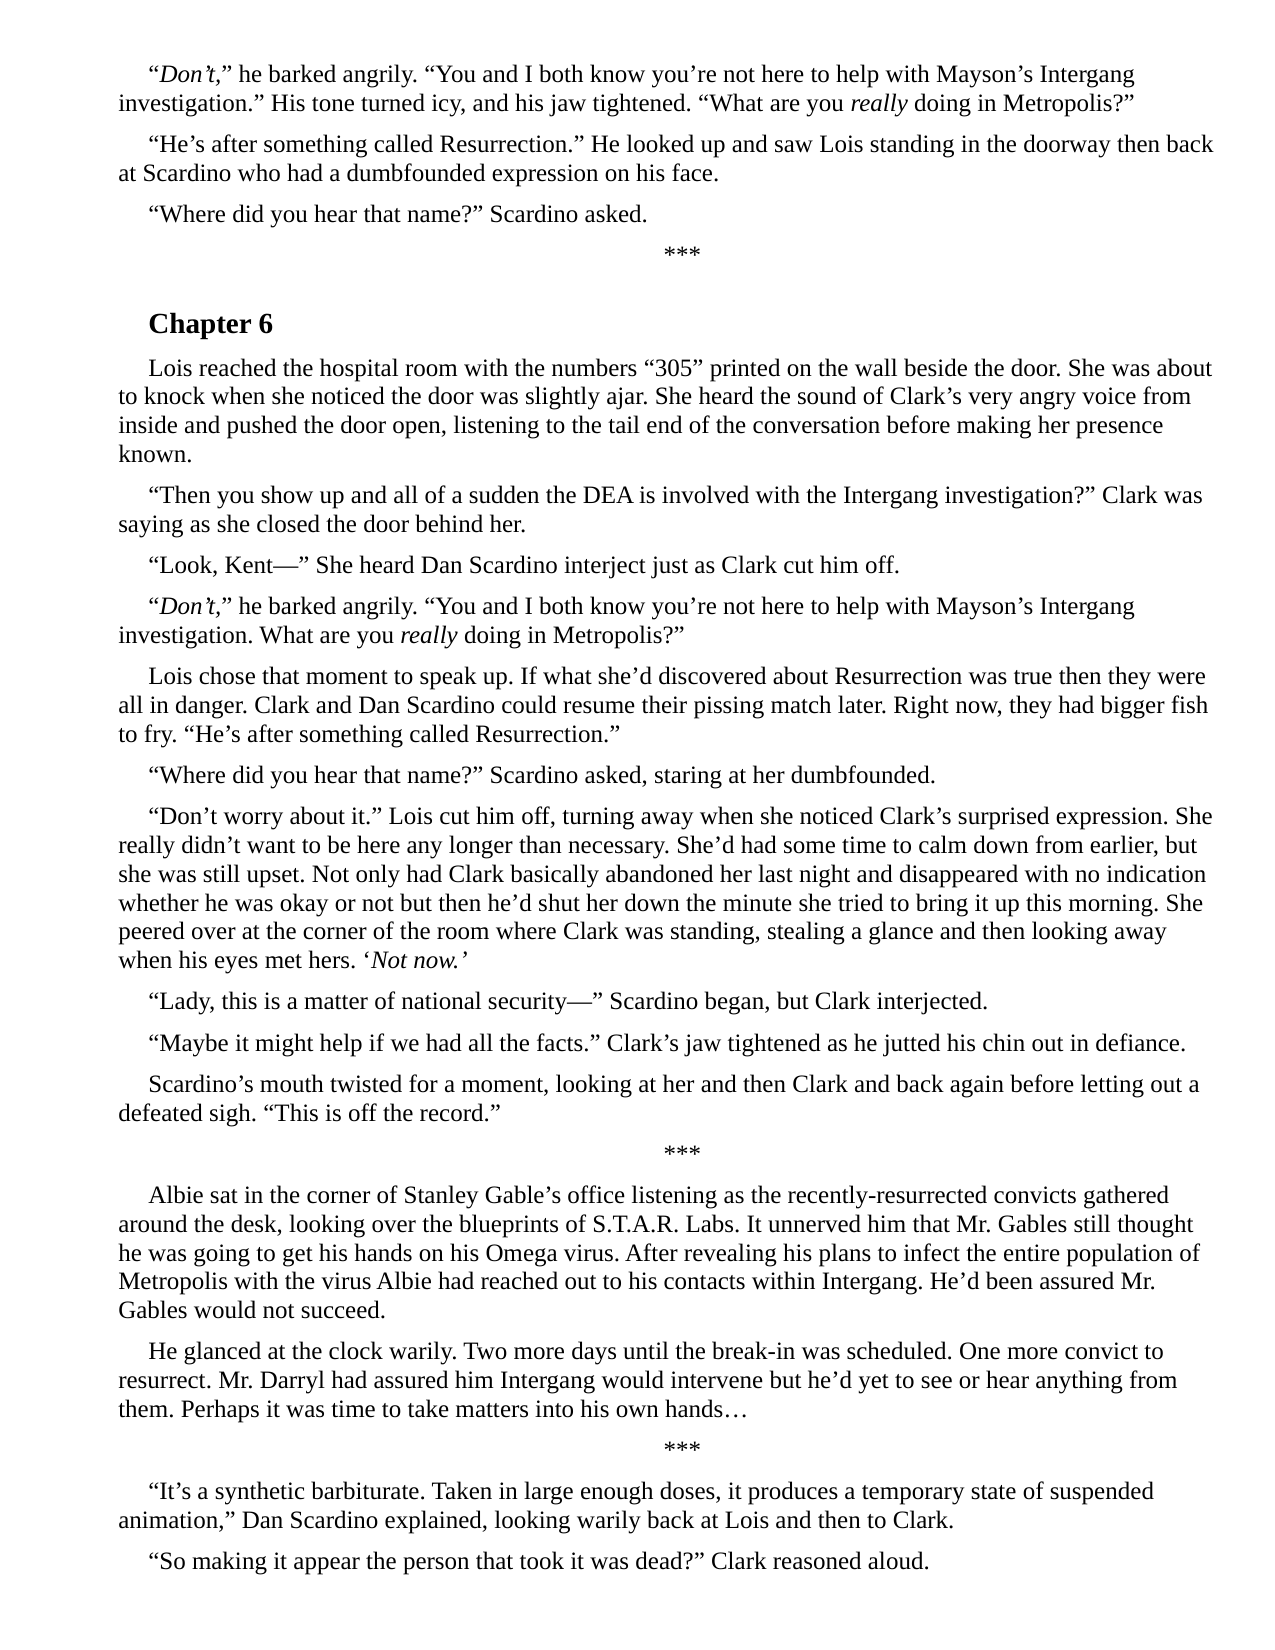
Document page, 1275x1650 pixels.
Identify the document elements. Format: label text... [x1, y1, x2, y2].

text “Where did you hear that name?” Scardino asked, staring at her dumbfounded. [118, 760, 1216, 789]
text “Look, Kent—” She heard Dan Scardino interject just as Clark cut him off. [118, 550, 1216, 579]
text “Don’t,” he barked angrily. “You and I both know you’re not here to help with Mayson’s Intergang investigation. What are you really doing in Metropolis?” [118, 591, 1216, 649]
text Lois chose that moment to speak up. If what she’d discovered about Resurrection was true then they were all in danger. Clark and Dan Scardino could resume their pissing match later. Right now, they had bigger fish to fry. “He’s after something called Resurrection.” [118, 661, 1216, 748]
text *** [118, 240, 1216, 269]
text “Where did you hear that name?” Scardino asked. [118, 199, 1216, 228]
text “Don’t worry about it.” Lois cut him off, turning away when she noticed Clark’s surprised expression. She really didn’t want to be here any longer than necessary. She’d had some time to calm down from earlier, but she was still upset. Not only had Clark basically abandoned her last night and disappeared with no indication whether he was okay or not but then he’d shut her down the minute she tried to bring it up this morning. She peered over at the corner of the room where Clark was standing, stealing a glance and then looking away when his eyes met hers. ‘Not now.’ [118, 801, 1216, 974]
text “Then you show up and all of a sudden the DEA is involved with the Intergang investigation?” Clark was saying as she closed the door behind her. [118, 480, 1216, 538]
text *** [118, 1435, 1216, 1464]
text “He’s after something called Resurrection.” He looked up and saw Lois standing in the doorway then back at Scardino who had a dumbfounded expression on his face. [118, 129, 1216, 187]
text “It’s a synthetic barbiturate. Taken in large enough doses, it produces a temporary state of suspended animation,” Dan Scardino explained, looking warily back at Lois and then to Clark. [118, 1476, 1216, 1534]
text “Maybe it might help if we had all the facts.” Clark’s jaw tightened as he jutted his chin out in defiance. [118, 1028, 1216, 1056]
text Lois reached the hospital room with the numbers “305” printed on the wall beside the door. She was about to knock when she noticed the door was slightly ajar. She heard the sound of Clark’s very angry voice from inside and pushed the door open, listening to the tail end of the conversation before making her presence known. [118, 353, 1216, 468]
text “Lady, this is a matter of national security—” Scardino began, but Clark interjected. [118, 986, 1216, 1015]
text “So making it appear the person that took it was dead?” Clark reasoned aloud. [118, 1546, 1216, 1575]
subtitle Chapter 6 [118, 307, 1216, 340]
text “Don’t,” he barked angrily. “You and I both know you’re not here to help with Mayson’s Intergang investigation.” His tone turned icy, and his jaw tightened. “What are you really doing in Metropolis?” [118, 59, 1216, 117]
text Scardino’s mouth twisted for a moment, looking at her and then Clark and back again before letting out a defeated sigh. “This is off the record.” [118, 1069, 1216, 1126]
text *** [118, 1139, 1216, 1168]
text Albie sat in the corner of Stanley Gable’s office listening as the recently-resurrected convicts gathered around the desk, looking over the blueprints of S.T.A.R. Labs. It unnerved him that Mr. Gables still thought he was going to get his hands on his Omega virus. After revealing his plans to infect the entire population of Metropolis with the virus Albie had reached out to his contacts within Intergang. He’d been assured Mr. Gables would not succeed. [118, 1180, 1216, 1324]
text He glanced at the clock warily. Two more days until the break-in was scheduled. One more convict to resurrect. Mr. Darryl had assured him Intergang would intervene but he’d yet to see or hear anything from them. Perhaps it was time to take matters into his own hands… [118, 1336, 1216, 1423]
